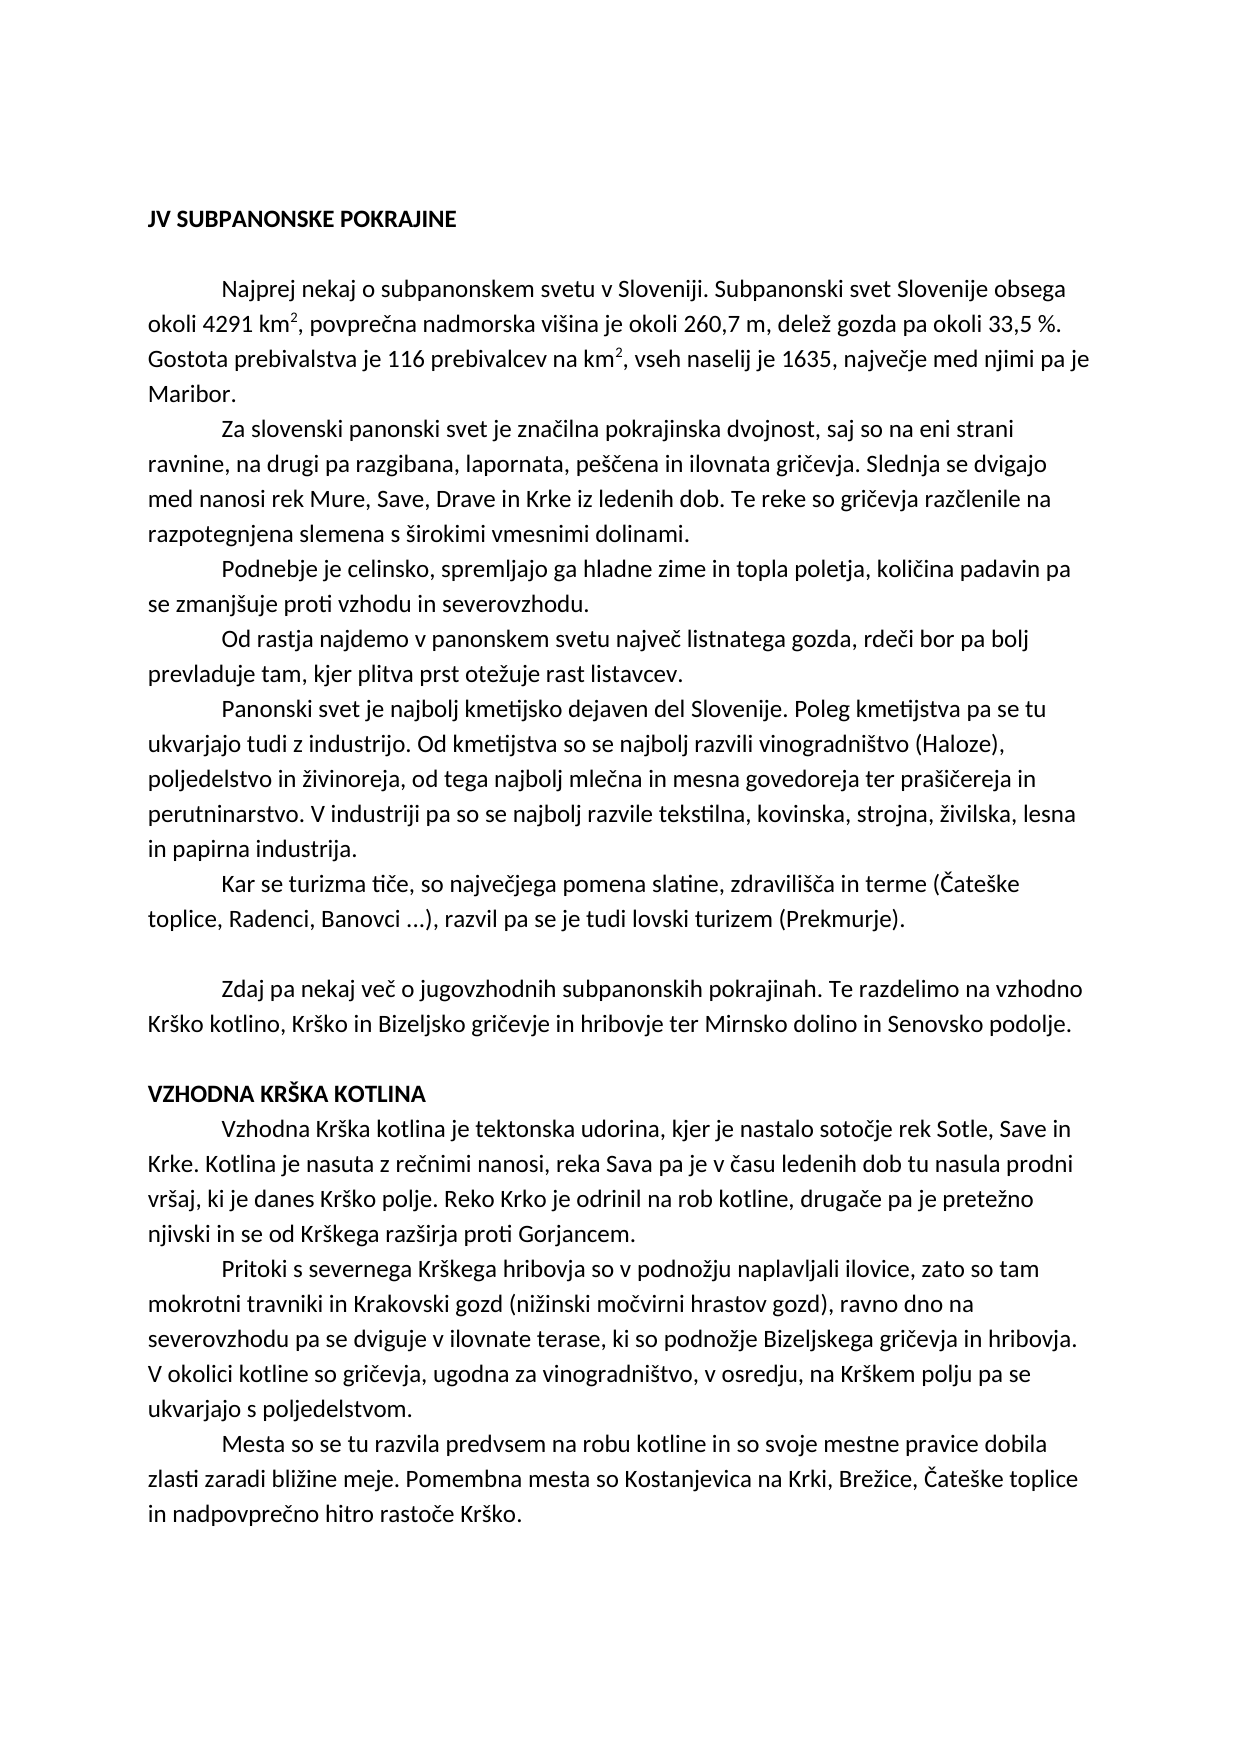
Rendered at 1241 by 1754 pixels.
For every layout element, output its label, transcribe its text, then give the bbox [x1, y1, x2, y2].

text Od rastja najdemo v panonskem svetu največ listnatega gozda, rdeči bor pa bolj prevladuje tam, kjer plitva prst otežuje rast listavcev. [148, 623, 1093, 689]
text Najprej nekaj o subpanonskem svetu v Sloveniji. Subpanonski svet Slovenije obsega okoli 4291 km2, povprečna nadmorska višina je okoli 260,7 m, delež gozda pa okoli 33,5 %. Gostota prebivalstva je 116 prebivalcev na km2, vseh naselij je 1635, največje med njimi pa je Maribor. [148, 273, 1093, 409]
text Panonski svet je najbolj kmetijsko dejaven del Slovenije. Poleg kmetijstva pa se tu ukvarjajo tudi z industrijo. Od kmetijstva so se najbolj razvili vinogradništvo (Haloze), poljedelstvo in živinoreja, od tega najbolj mlečna in mesna govedoreja ter prašičereja in perutninarstvo. V industriji pa so se najbolj razvile tekstilna, kovinska, strojna, živilska, lesna in papirna industrija. [148, 693, 1093, 864]
text Kar se turizma tiče, so največjega pomena slatine, zdravilišča in terme (Čateške toplice, Radenci, Banovci ...), razvil pa se je tudi lovski turizem (Prekmurje). [148, 868, 1093, 934]
text JV SUBPANONSKE POKRAJINE [148, 203, 1093, 234]
text Zdaj pa nekaj več o jugovzhodnih subpanonskih pokrajinah. Te razdelimo na vzhodno Krško kotlino, Krško in Bizeljsko gričevje in hribovje ter Mirnsko dolino in Senovsko podolje. [148, 973, 1093, 1039]
text Pritoki s severnega Krškega hribovja so v podnožju naplavljali ilovice, zato so tam mokrotni travniki in Krakovski gozd (nižinski močvirni hrastov gozd), ravno dno na severovzhodu pa se dviguje v ilovnate terase, ki so podnožje Bizeljskega gričevja in hribovja. V okolici kotline so gričevja, ugodna za vinogradništvo, v osredju, na Krškem polju pa se ukvarjajo s poljedelstvom. [148, 1253, 1093, 1424]
text Podnebje je celinsko, spremljajo ga hladne zime in topla poletja, količina padavin pa se zmanjšuje proti vzhodu in severovzhodu. [148, 553, 1093, 619]
text Mesta so se tu razvila predvsem na robu kotline in so svoje mestne pravice dobila zlasti zaradi bližine meje. Pomembna mesta so Kostanjevica na Krki, Brežice, Čateške toplice in nadpovprečno hitro rastoče Krško. [148, 1428, 1093, 1529]
text Za slovenski panonski svet je značilna pokrajinska dvojnost, saj so na eni strani ravnine, na drugi pa razgibana, lapornata, peščena in ilovnata gričevja. Slednja se dvigajo med nanosi rek Mure, Save, Drave in Krke iz ledenih dob. Te reke so gričevja razčlenile na razpotegnjena slemena s širokimi vmesnimi dolinami. [148, 413, 1093, 549]
text Vzhodna Krška kotlina je tektonska udorina, kjer je nastalo sotočje rek Sotle, Save in Krke. Kotlina je nasuta z rečnimi nanosi, reka Sava pa je v času ledenih dob tu nasula prodni vršaj, ki je danes Krško polje. Reko Krko je odrinil na rob kotline, drugače pa je pretežno njivski in se od Krškega razširja proti Gorjancem. [148, 1113, 1093, 1249]
text VZHODNA KRŠKA KOTLINA [148, 1078, 1093, 1109]
